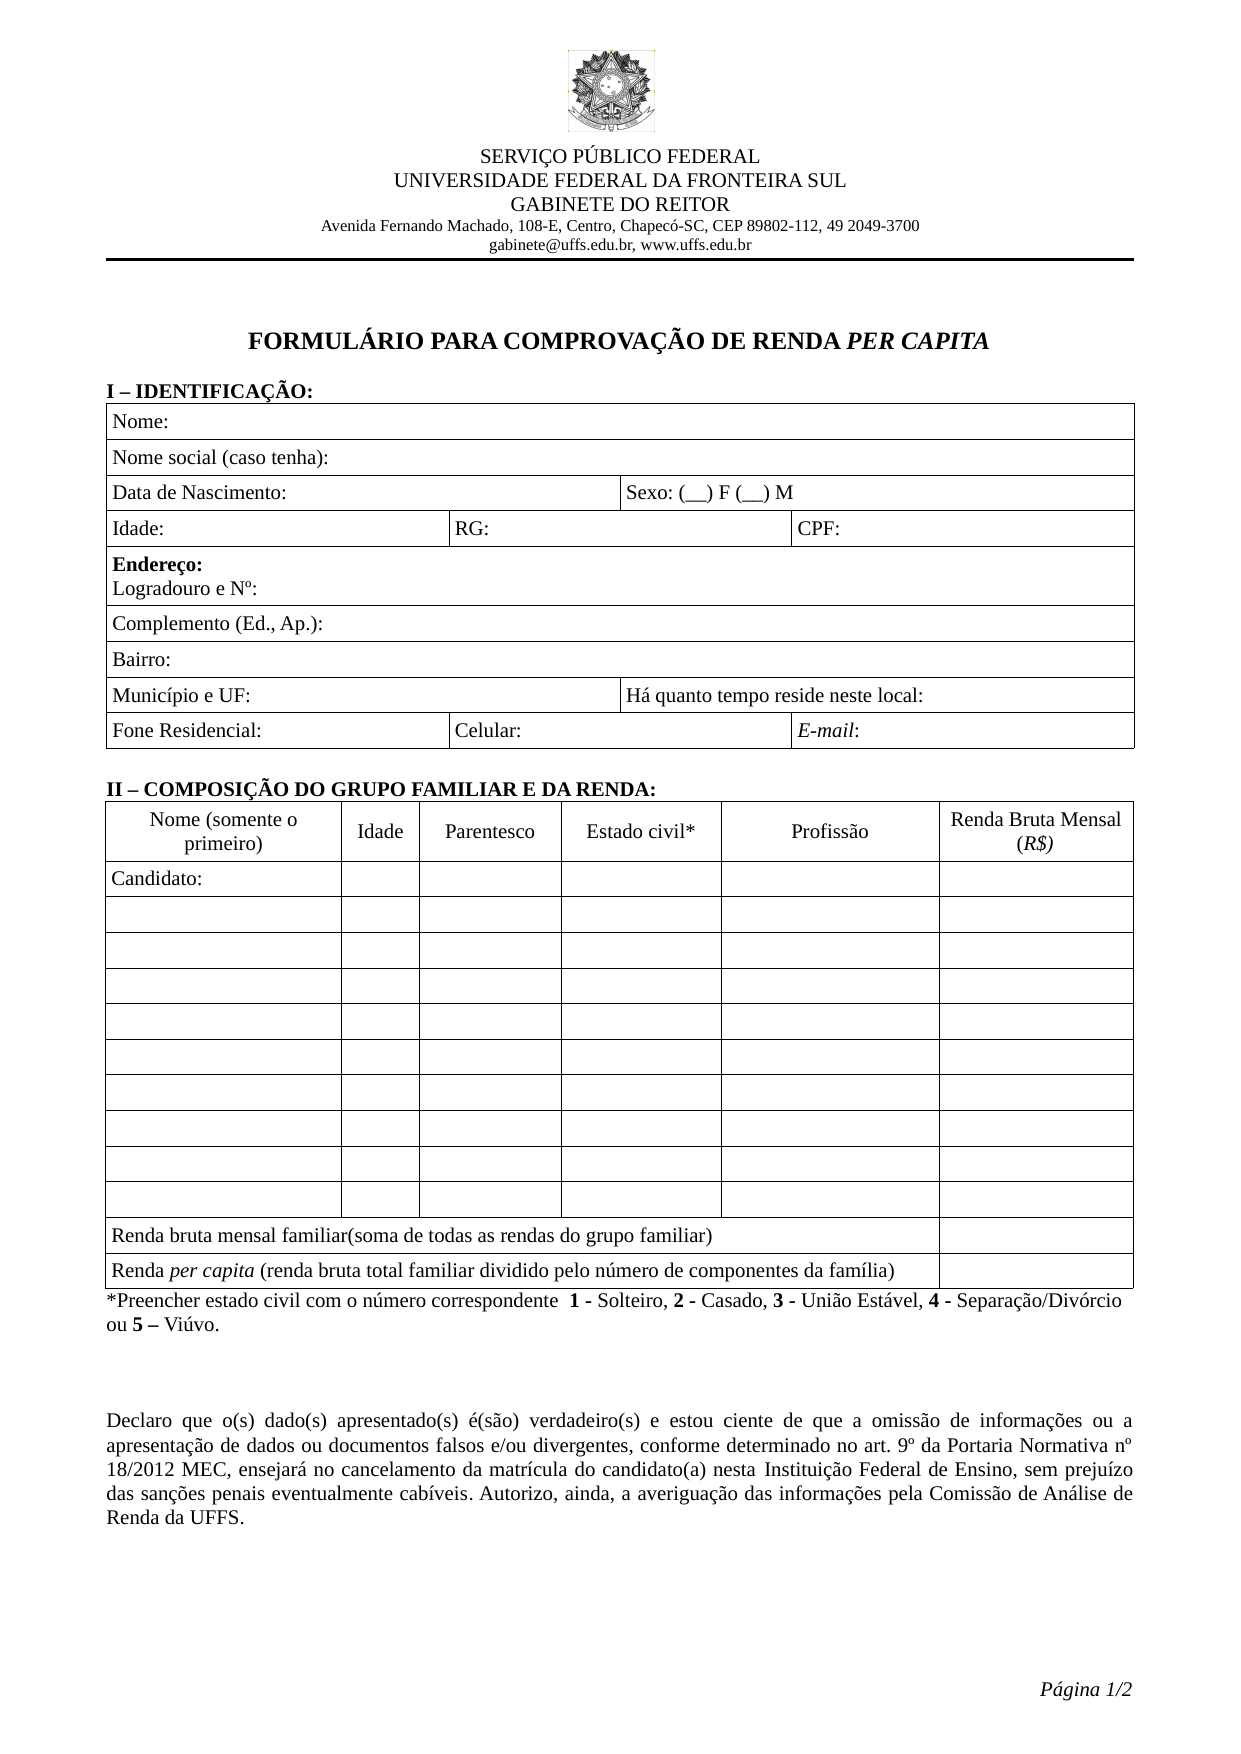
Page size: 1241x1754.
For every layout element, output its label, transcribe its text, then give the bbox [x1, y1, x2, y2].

table_cell Endereço: Logradouro e Nº: [107, 547, 1134, 605]
table_cell Complemento (Ed., Ap.): [107, 606, 1134, 641]
text I – IDENTIFICAÇÃO: [106, 379, 1134, 403]
table_cell Fone Residencial: [107, 713, 449, 748]
table_cell [562, 1182, 721, 1217]
table_cell [342, 1004, 419, 1039]
table_cell [562, 1075, 721, 1110]
table_cell [562, 1111, 721, 1146]
table_cell [342, 969, 419, 1003]
table_cell [940, 1182, 1133, 1217]
table_cell [722, 897, 939, 932]
table_cell [722, 1182, 939, 1217]
table_header Idade [342, 802, 419, 861]
table_cell [722, 933, 939, 967]
table_cell [420, 1040, 561, 1074]
table_cell [342, 1147, 419, 1181]
table_header Nome: [107, 404, 1134, 439]
table_cell [940, 1111, 1133, 1146]
table_cell [940, 1147, 1133, 1181]
table_cell Data de Nascimento: [107, 476, 620, 510]
table_cell [342, 897, 419, 932]
table_cell [342, 1040, 419, 1074]
table_cell [342, 1182, 419, 1217]
table_cell [106, 1111, 341, 1146]
table_cell [420, 1111, 561, 1146]
table_cell [420, 862, 561, 896]
text Declaro que o(s) dado(s) apresentado(s) é(são) verdadeiro(s) e estou ciente de que a omissão de informações ou a apresentação de dados ou documentos falsos e/ou divergentes, conforme determinado no art. 9º da Portaria Normativa nº 18/2012 MEC, ensejará no cancelamento da matrícula do candidato(a) nesta Instituição Federal de Ensino, sem prejuízo das sanções penais eventualmente cabíveis. Autorizo, ainda, a averiguação das informações pela Comissão de Análise de Renda da UFFS. [106, 1408, 1134, 1529]
table_cell [940, 1254, 1133, 1288]
table_cell CPF: [792, 511, 1134, 546]
table_cell Renda per capita (renda bruta total familiar dividido pelo número de componentes da família) [106, 1254, 939, 1288]
table_cell [940, 933, 1133, 967]
table_cell [722, 1040, 939, 1074]
table_cell Nome social (caso tenha): [107, 440, 1134, 474]
table_cell [562, 862, 721, 896]
table_cell [420, 1182, 561, 1217]
table_cell Sexo: (__) F (__) M [621, 476, 1134, 510]
table_header Nome (somente o primeiro) [106, 802, 341, 861]
table_cell [940, 862, 1133, 896]
table_cell [420, 933, 561, 967]
text UNIVERSIDADE FEDERAL DA FRONTEIRA SUL [106, 168, 1134, 192]
table_cell [562, 969, 721, 1003]
text Avenida Fernando Machado, 108-E, Centro, Chapecó-SC, CEP 89802-112, 49 2049-3700 [106, 216, 1134, 235]
table_cell [722, 1147, 939, 1181]
table_cell [722, 969, 939, 1003]
table_cell Candidato: [106, 862, 341, 896]
table_cell [940, 897, 1133, 932]
text *Preencher estado civil com o número correspondente 1 - Solteiro, 2 - Casado, 3 - União Estável, 4 - Separação/Divórcio ou 5 – Viúvo. [106, 1288, 1134, 1336]
table_cell [420, 1147, 561, 1181]
table_cell [562, 1147, 721, 1181]
text SERVIÇO PÚBLICO FEDERAL [106, 143, 1134, 168]
text GABINETE DO REITOR [106, 192, 1134, 216]
table_cell [562, 1004, 721, 1039]
table_cell [420, 897, 561, 932]
picture [568, 50, 655, 132]
table_cell Bairro: [107, 642, 1134, 677]
table_cell [562, 1040, 721, 1074]
table_cell Idade: [107, 511, 449, 546]
table_cell [106, 1040, 341, 1074]
table_header Profissão [722, 802, 939, 861]
table_cell [106, 1004, 341, 1039]
table_cell [722, 1111, 939, 1146]
table_header Parentesco [420, 802, 561, 861]
table_cell [106, 897, 341, 932]
table_cell Renda bruta mensal familiar(soma de todas as rendas do grupo familiar) [106, 1218, 939, 1252]
table_header Renda Bruta Mensal (R$) [940, 802, 1133, 861]
table_cell [940, 969, 1133, 1003]
table_cell [342, 933, 419, 967]
table_cell [106, 969, 341, 1003]
table_cell [722, 1075, 939, 1110]
table_cell Há quanto tempo reside neste local: [621, 678, 1134, 712]
table_cell [722, 862, 939, 896]
table_cell [342, 1111, 419, 1146]
table_cell [106, 1147, 341, 1181]
table_cell [420, 1075, 561, 1110]
table_header Estado civil* [562, 802, 721, 861]
table_cell E-mail: [792, 713, 1134, 748]
table_cell [940, 1075, 1133, 1110]
table_cell [106, 933, 341, 967]
table_cell [106, 1075, 341, 1110]
table_cell [342, 862, 419, 896]
table_cell [940, 1004, 1133, 1039]
table_cell Celular: [450, 713, 791, 748]
table_cell Município e UF: [107, 678, 620, 712]
table_cell [940, 1040, 1133, 1074]
table_cell [940, 1218, 1133, 1252]
table_cell RG: [450, 511, 791, 546]
table_cell [420, 1004, 561, 1039]
text gabinete@uffs.edu.br, www.uffs.edu.br [106, 235, 1134, 258]
table_cell [562, 933, 721, 967]
table_cell [562, 897, 721, 932]
table_cell [722, 1004, 939, 1039]
table_cell [342, 1075, 419, 1110]
text II – COMPOSIÇÃO DO GRUPO FAMILIAR E DA RENDA: [106, 777, 1134, 801]
table_cell [106, 1182, 341, 1217]
text FORMULÁRIO PARA COMPROVAÇÃO DE RENDA PER CAPITA [106, 326, 1134, 355]
table_cell [420, 969, 561, 1003]
